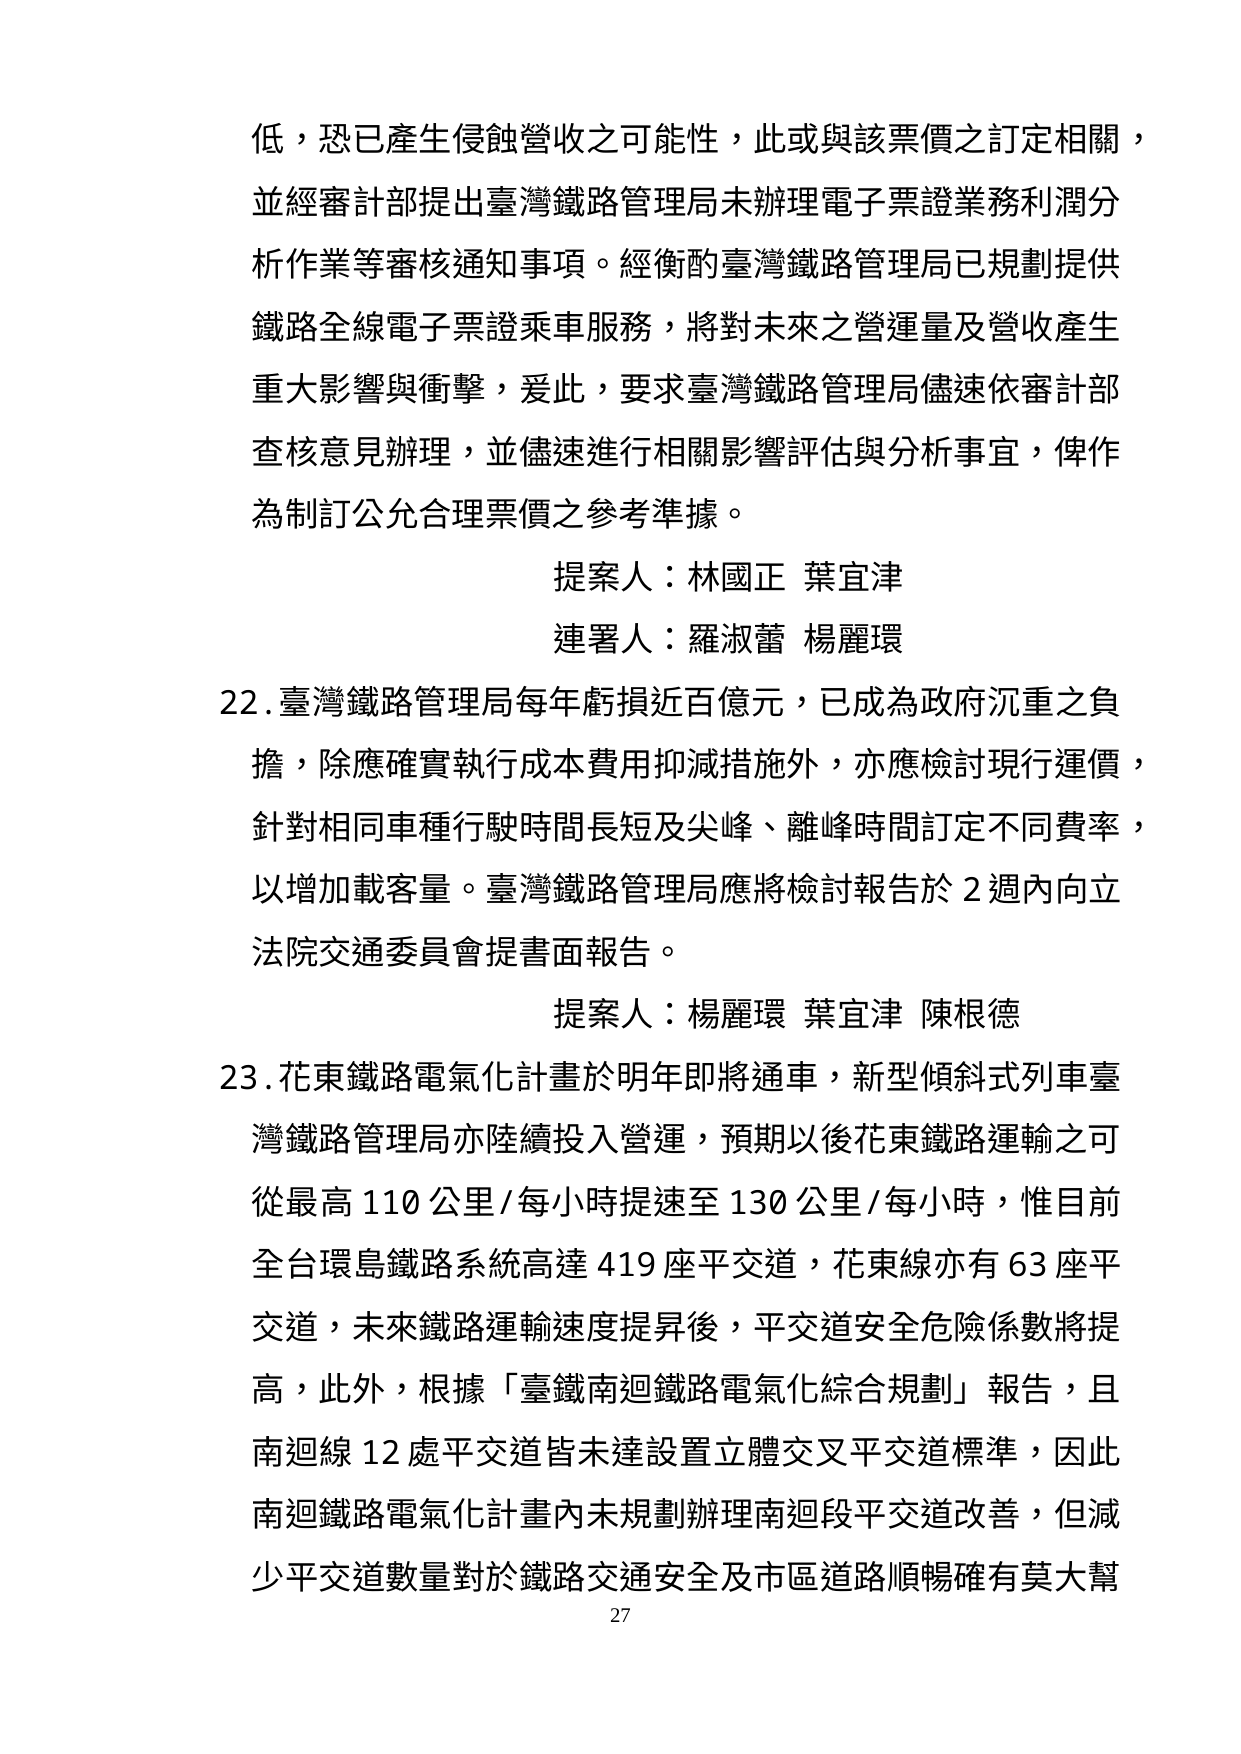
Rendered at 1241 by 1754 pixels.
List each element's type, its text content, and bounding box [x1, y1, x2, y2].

text 21.據臺灣鐵路管理局提供之資料，關於多卡通電子票證票價之制定，乃因啟用初期配合交通部政策及推廣旅客使用，而參考定期票票價制定規則，採區間車/復興號全票票價9折計收，且暫無限制旅客搭乘車種，查101年度電子票證之使用人次平均每日逾18萬人次，占客運人次比率大幅躍升至30.12%，而該項業務之收入占比僅為11.71%，明顯較低，恐已產生侵蝕營收之可能性，此或與該票價之訂定相關，並經審計部提出臺灣鐵路管理局未辦理電子票證業務利潤分析作業等審核通知事項。經衡酌臺灣鐵路管理局已規劃提供鐵路全線電子票證乘車服務，將對未來之營運量及營收產生重大影響與衝擊，爰此，要求臺灣鐵路管理局儘速依審計部查核意見辦理，並儘速進行相關影響評估與分析事宜，俾作為制訂公允合理票價之參考準據。 [218, 96, 1122, 533]
text 23.花東鐵路電氣化計畫於明年即將通車，新型傾斜式列車臺灣鐵路管理局亦陸續投入營運，預期以後花東鐵路運輸之可從最高110公里/每小時提速至130公里/每小時，惟目前全台環島鐵路系統高達419座平交道，花東線亦有63座平交道，未來鐵路運輸速度提昇後，平交道安全危險係數將提高，此外，根據「臺鐵南迴鐵路電氣化綜合規劃」報告，且南迴線12處平交道皆未達設置立體交叉平交道標準，因此南迴鐵路電氣化計畫內未規劃辦理南迴段平交道改善，但減少平交道數量對於鐵路交通安全及市區道路順暢確有莫大幫 [218, 1033, 1122, 1596]
text 連署人：羅淑蕾 楊麗環 [554, 596, 1122, 658]
text 提案人：林國正 葉宜津 [554, 533, 1122, 596]
text 提案人：楊麗環 葉宜津 陳根德 [554, 971, 1122, 1033]
text 22.臺灣鐵路管理局每年虧損近百億元，已成為政府沉重之負擔，除應確實執行成本費用抑減措施外，亦應檢討現行運價，針對相同車種行駛時間長短及尖峰、離峰時間訂定不同費率，以增加載客量。臺灣鐵路管理局應將檢討報告於2週內向立法院交通委員會提書面報告。 [218, 658, 1122, 971]
